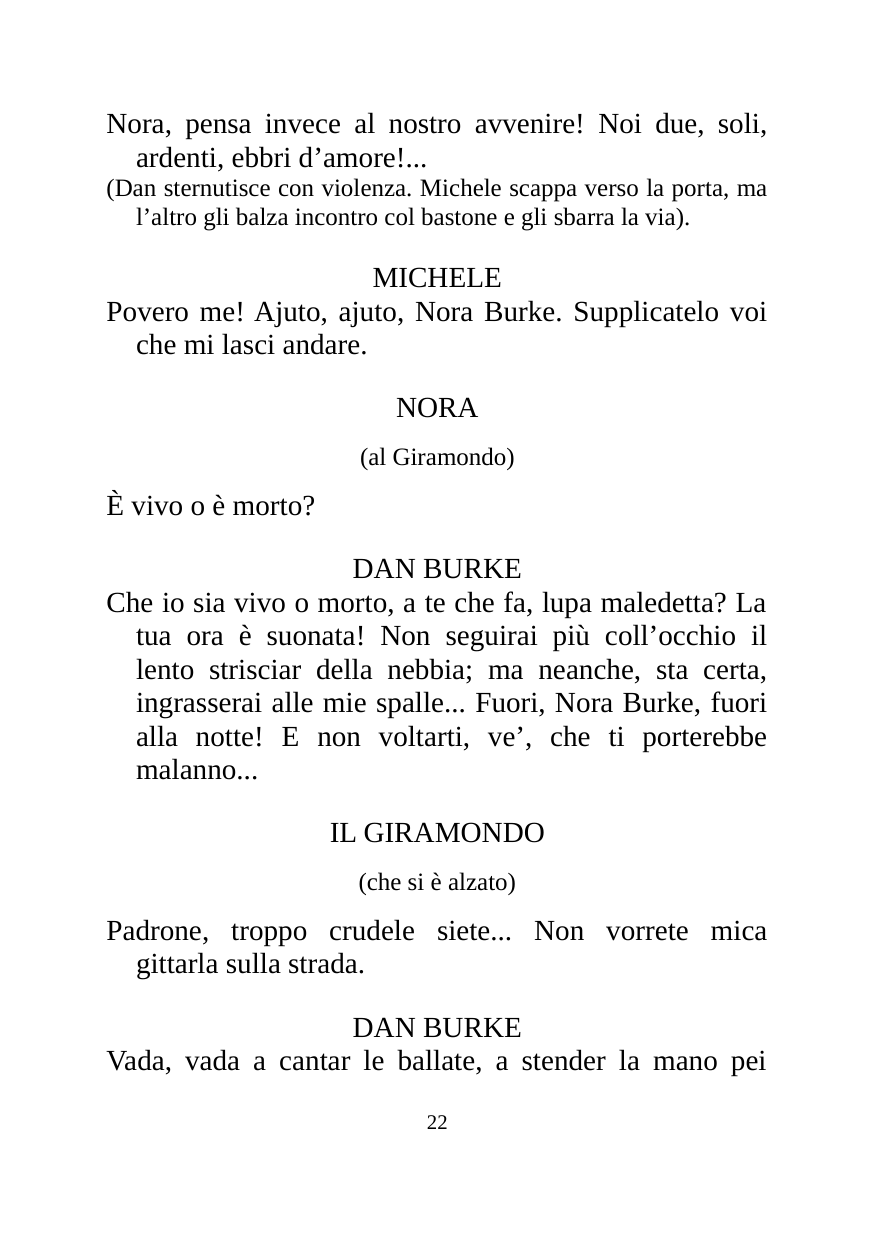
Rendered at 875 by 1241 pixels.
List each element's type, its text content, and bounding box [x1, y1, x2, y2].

text (Dan sternutisce con violenza. Michele scappa verso la porta, ma l’altro gli balza incontro col bastone e gli sbarra la via). [106, 173, 768, 231]
text (che si è alzato) [106, 867, 768, 895]
text Che io sia vivo o morto, a te che fa, lupa maledetta? La tua ora è suonata! Non seguirai più coll’occhio il lento strisciar della nebbia; ma neanche, sta certa, ingrasserai alle mie spalle... Fuori, Nora Burke, fuori alla notte! E non voltarti, ve’, che ti porterebbe malanno... [106, 585, 768, 786]
text È vivo o è morto? [106, 488, 768, 522]
text (al Giramondo) [106, 442, 768, 470]
text DAN BURKE [106, 1010, 768, 1043]
text Vada, vada a cantar le ballate, a stender la mano pei [106, 1043, 768, 1077]
text Nora, pensa invece al nostro avvenire! Noi due, soli, ardenti, ebbri d’amore!... [106, 106, 768, 173]
text MICHELE [106, 260, 768, 294]
text NORA [106, 390, 768, 424]
text IL GIRAMONDO [106, 815, 768, 849]
text DAN BURKE [106, 551, 768, 585]
text Padrone, troppo crudele siete... Non vorrete mica gittarla sulla strada. [106, 913, 768, 980]
text Povero me! Ajuto, ajuto, Nora Burke. Supplicatelo voi che mi lasci andare. [106, 294, 768, 361]
